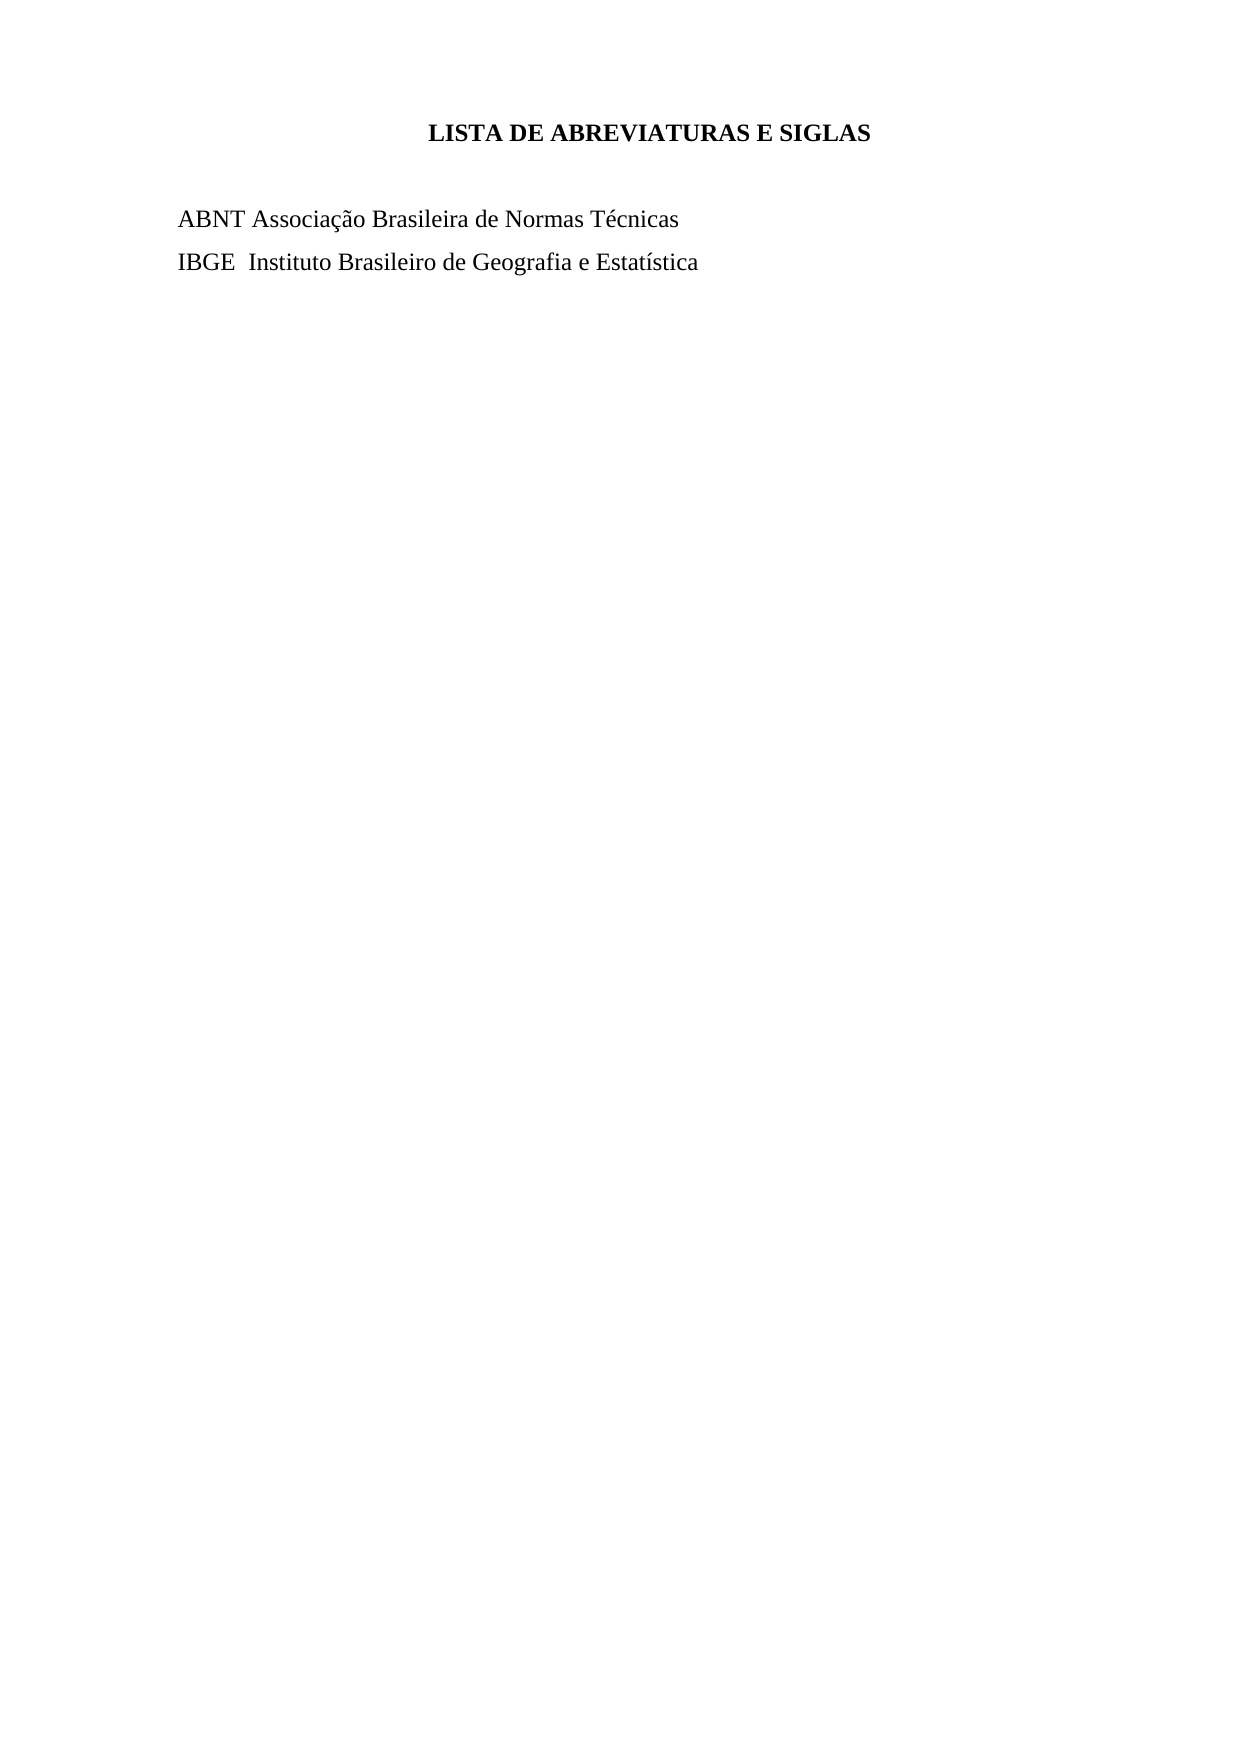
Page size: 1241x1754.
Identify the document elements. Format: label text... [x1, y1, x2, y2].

text ABNT Associação Brasileira de Normas Técnicas [177, 204, 1122, 233]
text IBGE Instituto Brasileiro de Geografia e Estatística [177, 247, 1122, 276]
subtitle LISTA DE ABREVIATURAS E SIGLAS [177, 118, 1122, 147]
